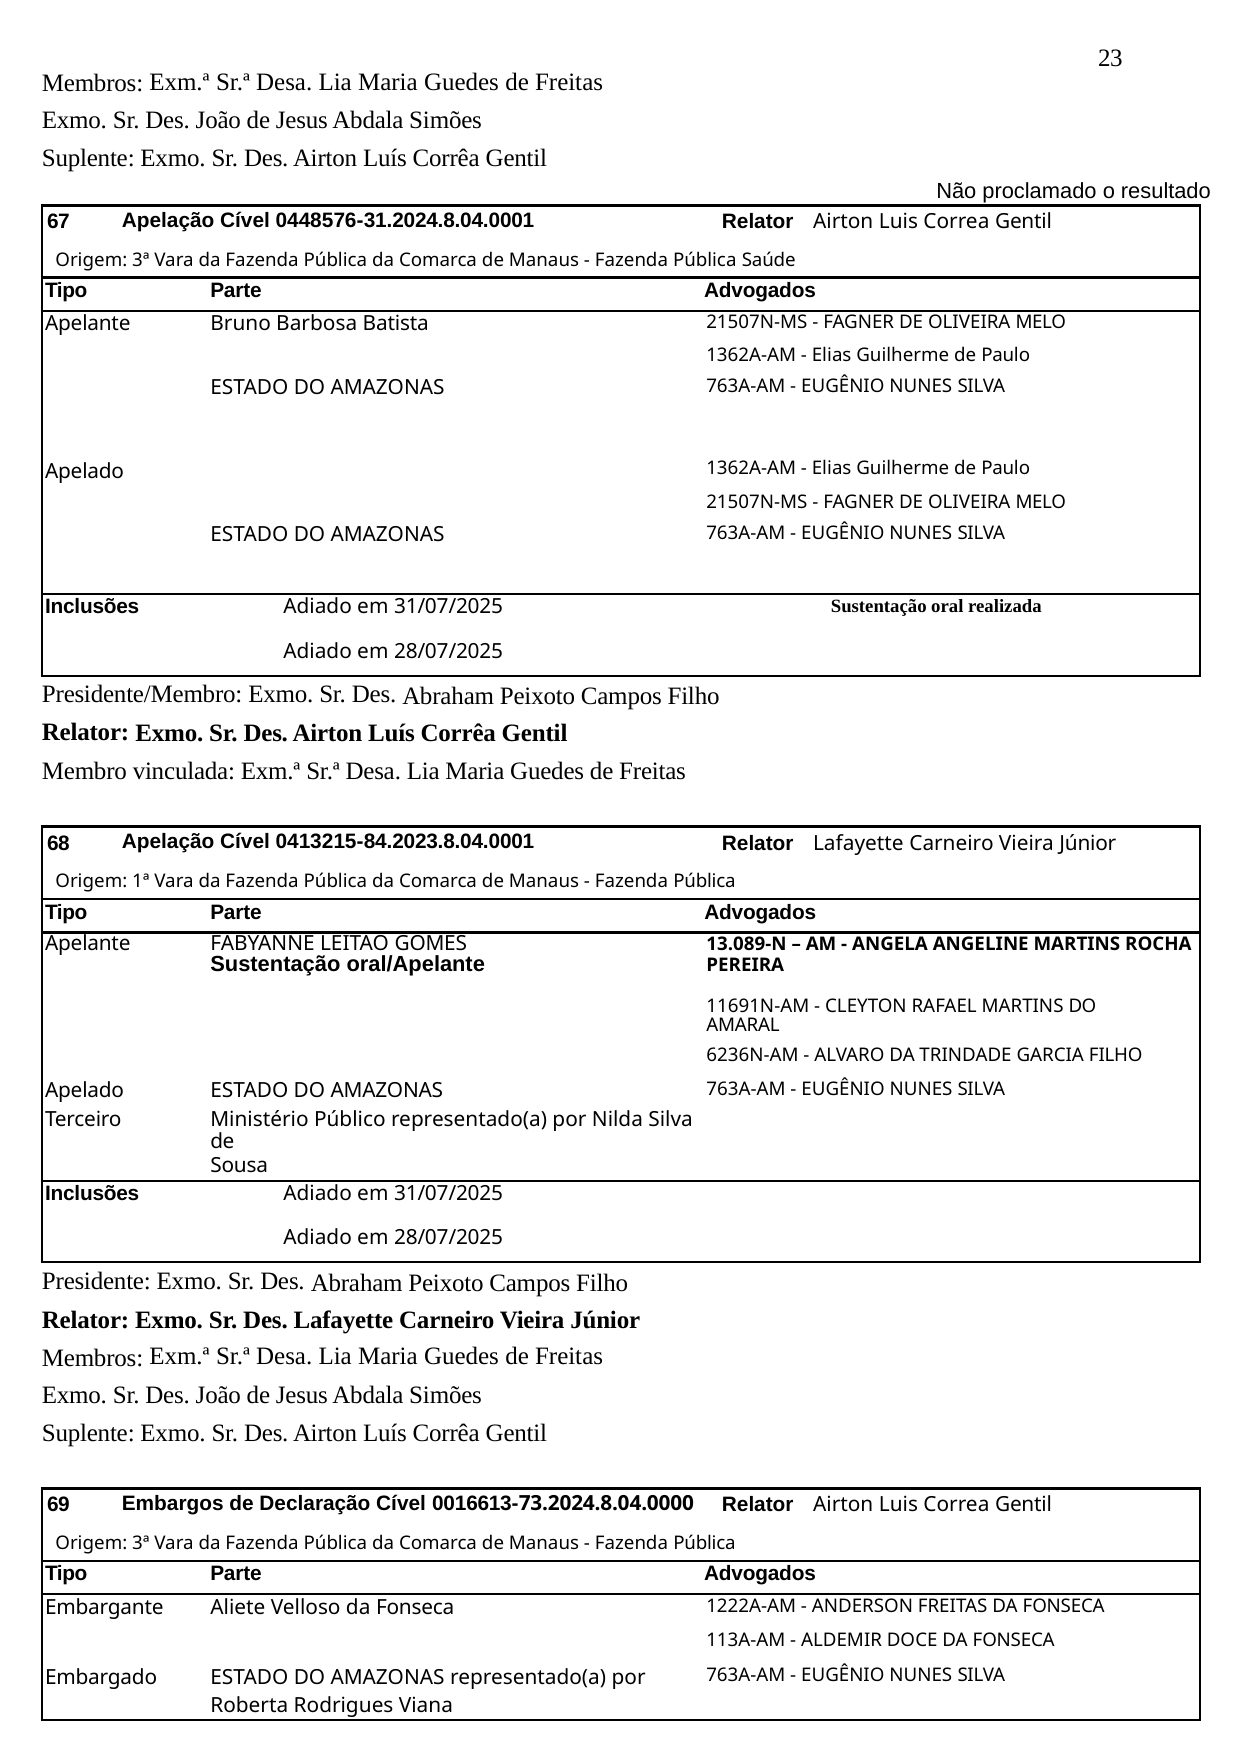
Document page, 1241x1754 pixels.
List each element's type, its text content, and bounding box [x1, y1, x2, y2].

table_cell Adiado em 31/07/2025 Adiado em 28/07/2025 [174, 595, 673, 674]
table_cell [43, 1045, 174, 1071]
table_cell Apelado [43, 368, 174, 485]
table_cell [43, 515, 174, 593]
table_cell Advogados [673, 279, 1199, 310]
table_cell 21507N-MS - FAGNER DE OLIVEIRA MELO [673, 312, 1199, 337]
table_cell [174, 338, 673, 367]
table_cell Apelante [43, 934, 174, 1017]
text Membros: Exm.ª Sr.ª Desa. Lia Maria Guedes de Freitas [42, 1341, 1211, 1371]
table_header 69 Embargos de Declaração Cível 0016613-73.2024.8.04.0000 Relator Airton Luis Correa Gentil Origem: 3ª Vara da Fazenda Pública da Comarca de Manaus - Fazenda Pública [43, 1490, 1199, 1560]
table_cell [698, 1153, 1199, 1180]
table_cell Tipo [43, 900, 174, 931]
table_cell [43, 485, 174, 515]
text Relator: Exmo. Sr. Des. Lafayette Carneiro Vieira Júnior [42, 1304, 1211, 1334]
table_cell Ministério Público representado(a) por Nilda Silva de [174, 1104, 698, 1153]
table_cell Parte [183, 1562, 673, 1593]
table_cell ESTADO DO AMAZONAS [174, 515, 673, 593]
table_cell 21507N-MS - FAGNER DE OLIVEIRA MELO [673, 485, 1199, 515]
table_header 68 Apelação Cível 0413215-84.2023.8.04.0001 Relator Lafayette Carneiro Vieira Júnior Origem: 1ª Vara da Fazenda Pública da Comarca de Manaus - Fazenda Pública [43, 828, 1199, 898]
table_cell Bruno Barbosa Batista [174, 312, 673, 337]
text Suplente: Exmo. Sr. Des. Airton Luís Corrêa Gentil [42, 142, 1211, 172]
table_cell 763A-AM - EUGÊNIO NUNES SILVA [673, 515, 1199, 593]
table_cell Embargante Embargado [43, 1595, 183, 1719]
table_header 67 Apelação Cível 0448576-31.2024.8.04.0001 Relator Airton Luis Correa Gentil Origem: 3ª Vara da Fazenda Pública da Comarca de Manaus - Fazenda Pública Saúde [43, 207, 1199, 276]
text Presidente: Exmo. Sr. Des. Abraham Peixoto Campos Filho [42, 1266, 1211, 1296]
text Exmo. Sr. Des. João de Jesus Abdala Simões [42, 1379, 1211, 1409]
text Membro vinculada: Exm.ª Sr.ª Desa. Lia Maria Guedes de Freitas [42, 754, 1211, 785]
table_cell [698, 1182, 1199, 1261]
table_cell Apelante [43, 312, 174, 337]
table_cell 763A-AM - EUGÊNIO NUNES SILVA 1362A-AM - Elias Guilherme de Paulo [673, 368, 1199, 485]
table_cell Terceiro [43, 1104, 174, 1153]
table_cell FABYANNE LEITÃO GOMES Sustentação oral/Apelante [174, 934, 698, 1017]
table_cell Sustentação oral realizada [673, 595, 1199, 674]
table_cell Tipo [43, 279, 174, 310]
table_cell 1362A-AM - Elias Guilherme de Paulo [673, 338, 1199, 367]
table_cell Apelado [43, 1071, 174, 1104]
table_cell [43, 1153, 174, 1180]
table_cell Advogados [673, 1562, 1199, 1593]
table_cell Inclusões [43, 595, 174, 674]
table_cell 6236N-AM - ALVARO DA TRINDADE GARCIA FILHO [698, 1045, 1199, 1071]
table_cell [43, 1017, 174, 1045]
table_cell ESTADO DO AMAZONAS [174, 1071, 698, 1104]
table_cell Sousa [174, 1153, 698, 1180]
text Membros: Exm.ª Sr.ª Desa. Lia Maria Guedes de Freitas [42, 67, 1211, 97]
table_cell Parte [174, 279, 673, 310]
text Não proclamado o resultado [42, 178, 1211, 203]
table_cell 763A-AM - EUGÊNIO NUNES SILVA [698, 1071, 1199, 1104]
table_cell [43, 338, 174, 367]
table_cell [698, 1104, 1199, 1153]
table_cell Adiado em 31/07/2025 Adiado em 28/07/2025 [174, 1182, 698, 1261]
table_cell Parte [174, 900, 698, 931]
table_cell [174, 485, 673, 515]
table_cell ESTADO DO AMAZONAS [174, 368, 673, 485]
table_cell 13.089-N – AM - ANGELA ANGELINE MARTINS ROCHA PEREIRA 11691N-AM - CLEYTON RAFAEL MARTINS DO [698, 934, 1199, 1017]
table_cell AMARAL [698, 1017, 1199, 1045]
text Presidente/Membro: Exmo. Sr. Des. Abraham Peixoto Campos Filho [42, 679, 1211, 710]
table_cell 1222A-AM - ANDERSON FREITAS DA FONSECA 113A-AM - ALDEMIR DOCE DA FONSECA 763A-AM - EUGÊNIO NUNES SILVA [673, 1595, 1199, 1719]
text Exmo. Sr. Des. João de Jesus Abdala Simões [42, 104, 1211, 134]
table_cell Tipo [43, 1562, 183, 1593]
text Suplente: Exmo. Sr. Des. Airton Luís Corrêa Gentil [42, 1416, 1211, 1446]
table_cell Inclusões [43, 1182, 174, 1261]
table_cell Aliete Velloso da Fonseca ESTADO DO AMAZONAS representado(a) por Roberta Rodrigues Viana [183, 1595, 673, 1719]
text Relator: Exmo. Sr. Des. Airton Luís Corrêa Gentil [42, 717, 1211, 747]
table_cell [174, 1045, 698, 1071]
table_cell Advogados [698, 900, 1199, 931]
table_cell [174, 1017, 698, 1045]
